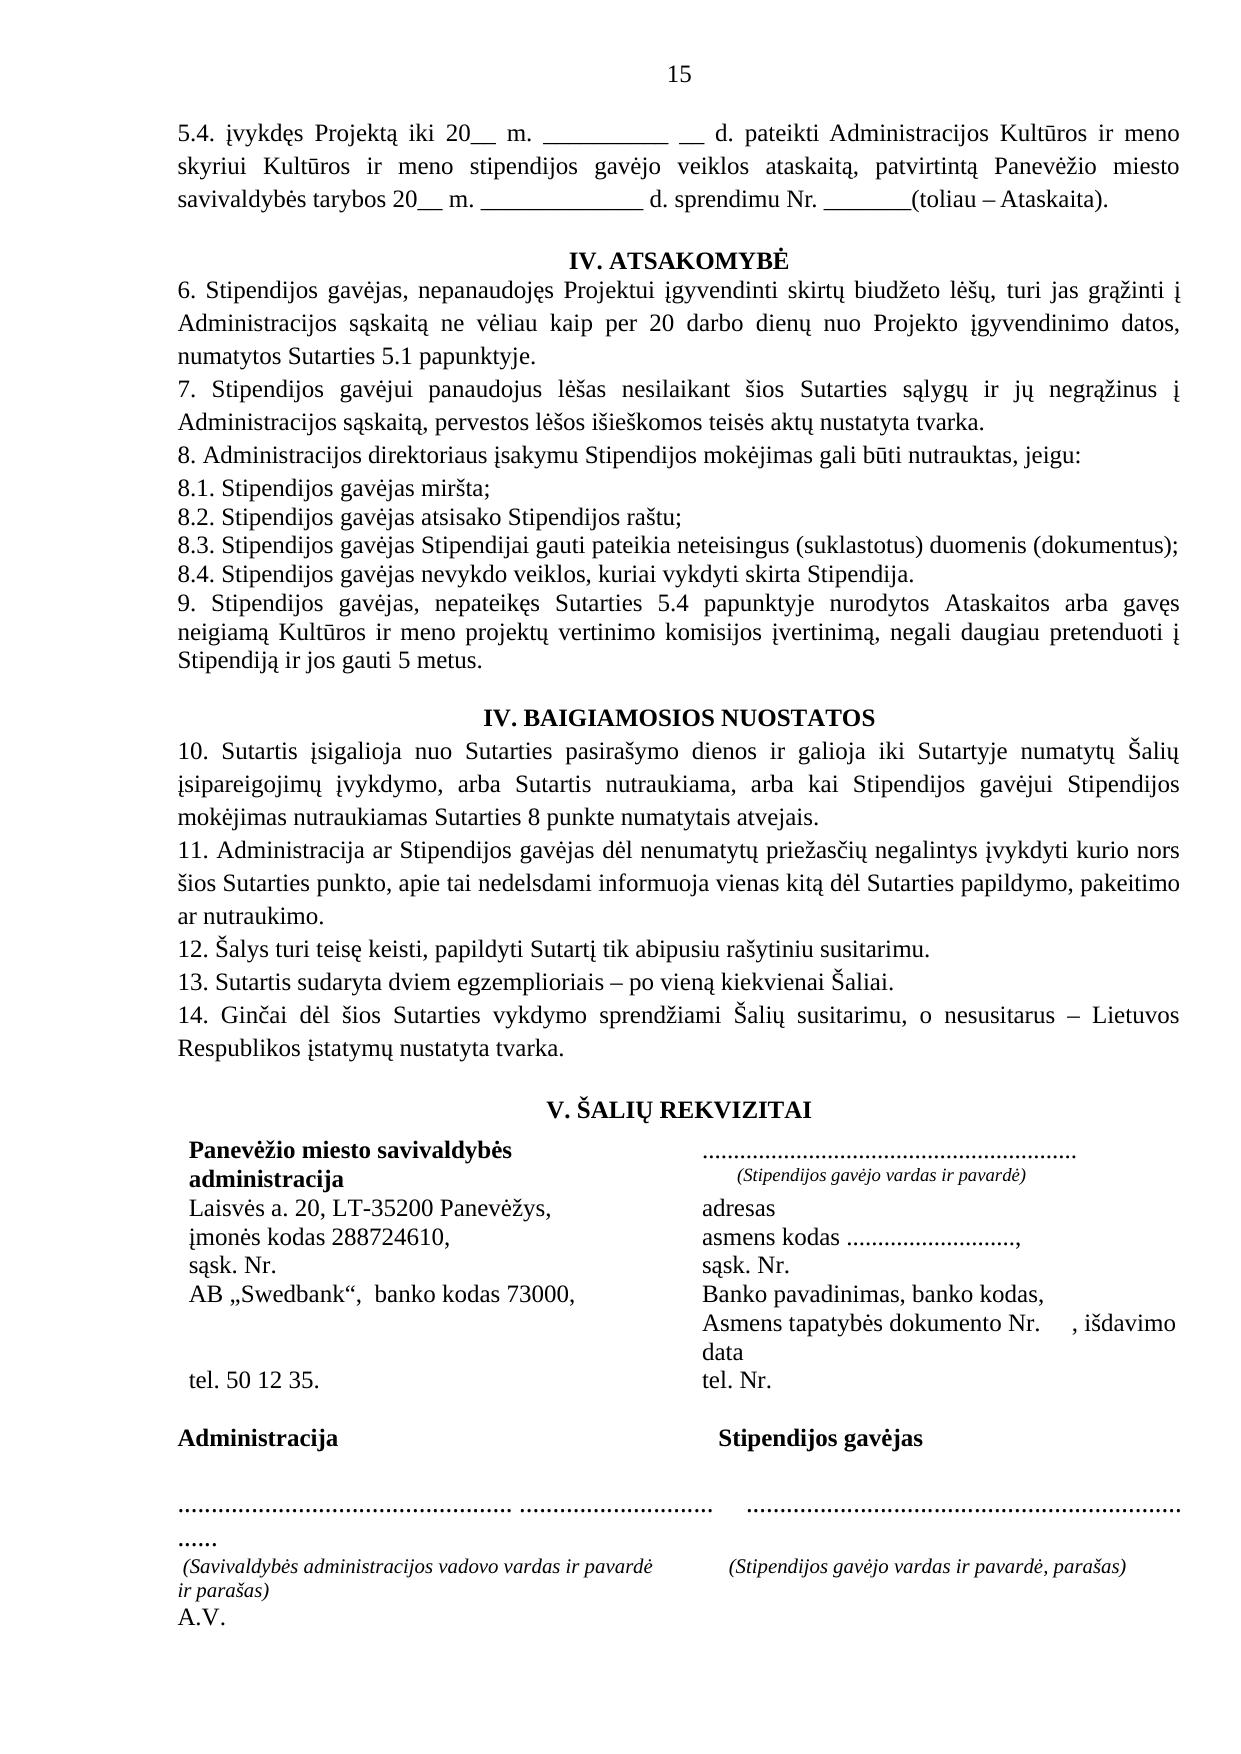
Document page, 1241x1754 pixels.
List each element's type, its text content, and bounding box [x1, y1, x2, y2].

text 14. Ginčai dėl šios Sutarties vykdymo sprendžiami Šalių susitarimu, o nesusitarus – Lietuvos Respublikos įstatymų nustatyta tvarka. [177, 1000, 1181, 1062]
text 8.3. Stipendijos gavėjas Stipendijai gauti pateikia neteisingus (suklastotus) duomenis (dokumentus); [177, 530, 1181, 559]
table_cell AB „Swedbank“, banko kodas 73000, [177, 1279, 691, 1308]
text 8.1. Stipendijos gavėjas miršta; [177, 473, 1181, 502]
text 13. Sutartis sudaryta dviem egzemplioriais – po vieną kiekvienai Šaliai. [177, 967, 1181, 996]
table_cell sąsk. Nr. [177, 1251, 691, 1279]
table_cell asmens kodas ..........................., [691, 1222, 1207, 1251]
text V. ŠALIŲ REKVIZITAI [177, 1095, 1181, 1123]
table_header Panevėžio miesto savivaldybės administracija [177, 1136, 691, 1193]
table_cell tel. Nr. [691, 1366, 1207, 1394]
text 8.4. Stipendijos gavėjas nevykdo veiklos, kuriai vykdyti skirta Stipendija. [177, 559, 1181, 588]
text A.V. [177, 1602, 1181, 1631]
text 5.4. įvykdęs Projektą iki 20__ m. __________ __ d. pateikti Administracijos Kultūros ir meno skyriui Kultūros ir meno stipendijos gavėjo veiklos ataskaitą, patvirtintą Panevėžio miesto savivaldybės tarybos 20__ m. _____________ d. sprendimu Nr. _______(toliau – Ataskaita). [177, 118, 1181, 213]
text Administracija Stipendijos gavėjas [177, 1423, 1181, 1452]
table_cell Laisvės a. 20, LT-35200 Panevėžys, [177, 1193, 691, 1222]
text IV. BAIGIAMOSIOS NUOSTATOS [177, 703, 1181, 732]
text 11. Administracija ar Stipendijos gavėjas dėl nenumatytų priežasčių negalintys įvykdyti kurio nors šios Sutarties punkto, apie tai nedelsdami informuoja vienas kitą dėl Sutarties papildymo, pakeitimo ar nutraukimo. [177, 835, 1181, 930]
table_cell įmonės kodas 288724610, [177, 1222, 691, 1251]
text 10. Sutartis įsigalioja nuo Sutarties pasirašymo dienos ir galioja iki Sutartyje numatytų Šalių įsipareigojimų įvykdymo, arba Sutartis nutraukiama, arba kai Stipendijos gavėjui Stipendijos mokėjimas nutraukiamas Sutarties 8 punkte numatytais atvejais. [177, 736, 1181, 831]
table_cell [177, 1308, 691, 1366]
text .................................................. ............................. ....................................................................... [177, 1486, 1181, 1554]
table_cell sąsk. Nr. [691, 1251, 1207, 1279]
text 7. Stipendijos gavėjui panaudojus lėšas nesilaikant šios Sutarties sąlygų ir jų negrąžinus į Administracijos sąskaitą, pervestos lėšos išieškomos teisės aktų nustatyta tvarka. [177, 374, 1181, 436]
table_header ............................................................ (Stipendijos gavėjo vardas ir pavardė) [691, 1136, 1207, 1193]
text 8.2. Stipendijos gavėjas atsisako Stipendijos raštu; [177, 502, 1181, 530]
table_cell Banko pavadinimas, banko kodas, [691, 1279, 1207, 1308]
text 6. Stipendijos gavėjas, nepanaudojęs Projektui įgyvendinti skirtų biudžeto lėšų, turi jas grąžinti į Administracijos sąskaitą ne vėliau kaip per 20 darbo dienų nuo Projekto įgyvendinimo datos, numatytos Sutarties 5.1 papunktyje. [177, 275, 1181, 369]
text 8. Administracijos direktoriaus įsakymu Stipendijos mokėjimas gali būti nutrauktas, jeigu: [177, 440, 1181, 468]
table_cell tel. 50 12 35. [177, 1366, 691, 1394]
text IV. ATSAKOMYBĖ [177, 246, 1181, 275]
table_cell Asmens tapatybės dokumento Nr. , išdavimo data [691, 1308, 1207, 1366]
text (Savivaldybės administracijos vadovo vardas ir pavardė (Stipendijos gavėjo vardas ir pavardė, parašas) [177, 1554, 1181, 1578]
text 12. Šalys turi teisę keisti, papildyti Sutartį tik abipusiu rašytiniu susitarimu. [177, 934, 1181, 963]
table_cell adresas [691, 1193, 1207, 1222]
text ir parašas) [177, 1578, 1181, 1602]
text 9. Stipendijos gavėjas, nepateikęs Sutarties 5.4 papunktyje nurodytos Ataskaitos arba gavęs neigiamą Kultūros ir meno projektų vertinimo komisijos įvertinimą, negali daugiau pretenduoti į Stipendiją ir jos gauti 5 metus. [177, 588, 1181, 674]
